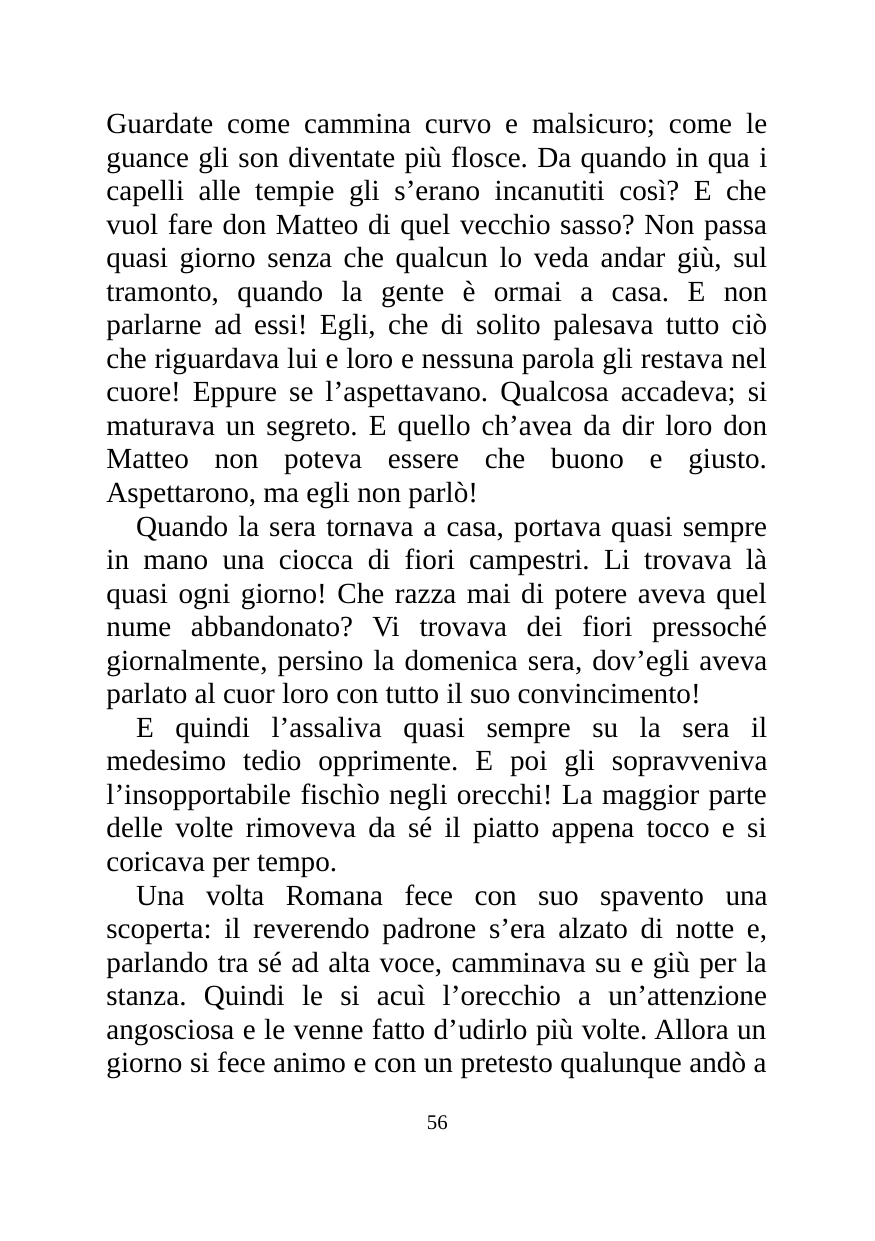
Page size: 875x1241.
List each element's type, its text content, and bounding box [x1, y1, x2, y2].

text Una volta Romana fece con suo spavento una scoperta: il reverendo padrone s’era alzato di notte e, parlando tra sé ad alta voce, camminava su e giù per la stanza. Quindi le si acuì l’orecchio a un’attenzione angosciosa e le venne fatto d’udirlo più volte. Allora un giorno si fece animo e con un pretesto qualunque andò a [106, 878, 768, 1079]
text Guardate come cammina curvo e malsicuro; come le guance gli son diventate più flosce. Da quando in qua i capelli alle tempie gli s’erano incanutiti così? E che vuol fare don Matteo di quel vecchio sasso? Non passa quasi giorno senza che qualcun lo veda andar giù, sul tramonto, quando la gente è ormai a casa. E non parlarne ad essi! Egli, che di solito palesava tutto ciò che riguardava lui e loro e nessuna parola gli restava nel cuore! Eppure se l’aspettavano. Qualcosa accadeva; si maturava un segreto. E quello ch’avea da dir loro don Matteo non poteva essere che buono e giusto. Aspettarono, ma egli non parlò! [106, 106, 768, 509]
text Quando la sera tornava a casa, portava quasi sempre in mano una ciocca di fiori campestri. Li trovava là quasi ogni giorno! Che razza mai di potere aveva quel nume abbandonato? Vi trovava dei fiori pressoché giornalmente, persino la domenica sera, dov’egli aveva parlato al cuor loro con tutto il suo convincimento! [106, 509, 768, 710]
text E quindi l’assaliva quasi sempre su la sera il medesimo tedio opprimente. E poi gli sopravveniva l’insopportabile fischìo negli orecchi! La maggior parte delle volte rimoveva da sé il piatto appena tocco e si coricava per tempo. [106, 710, 768, 878]
